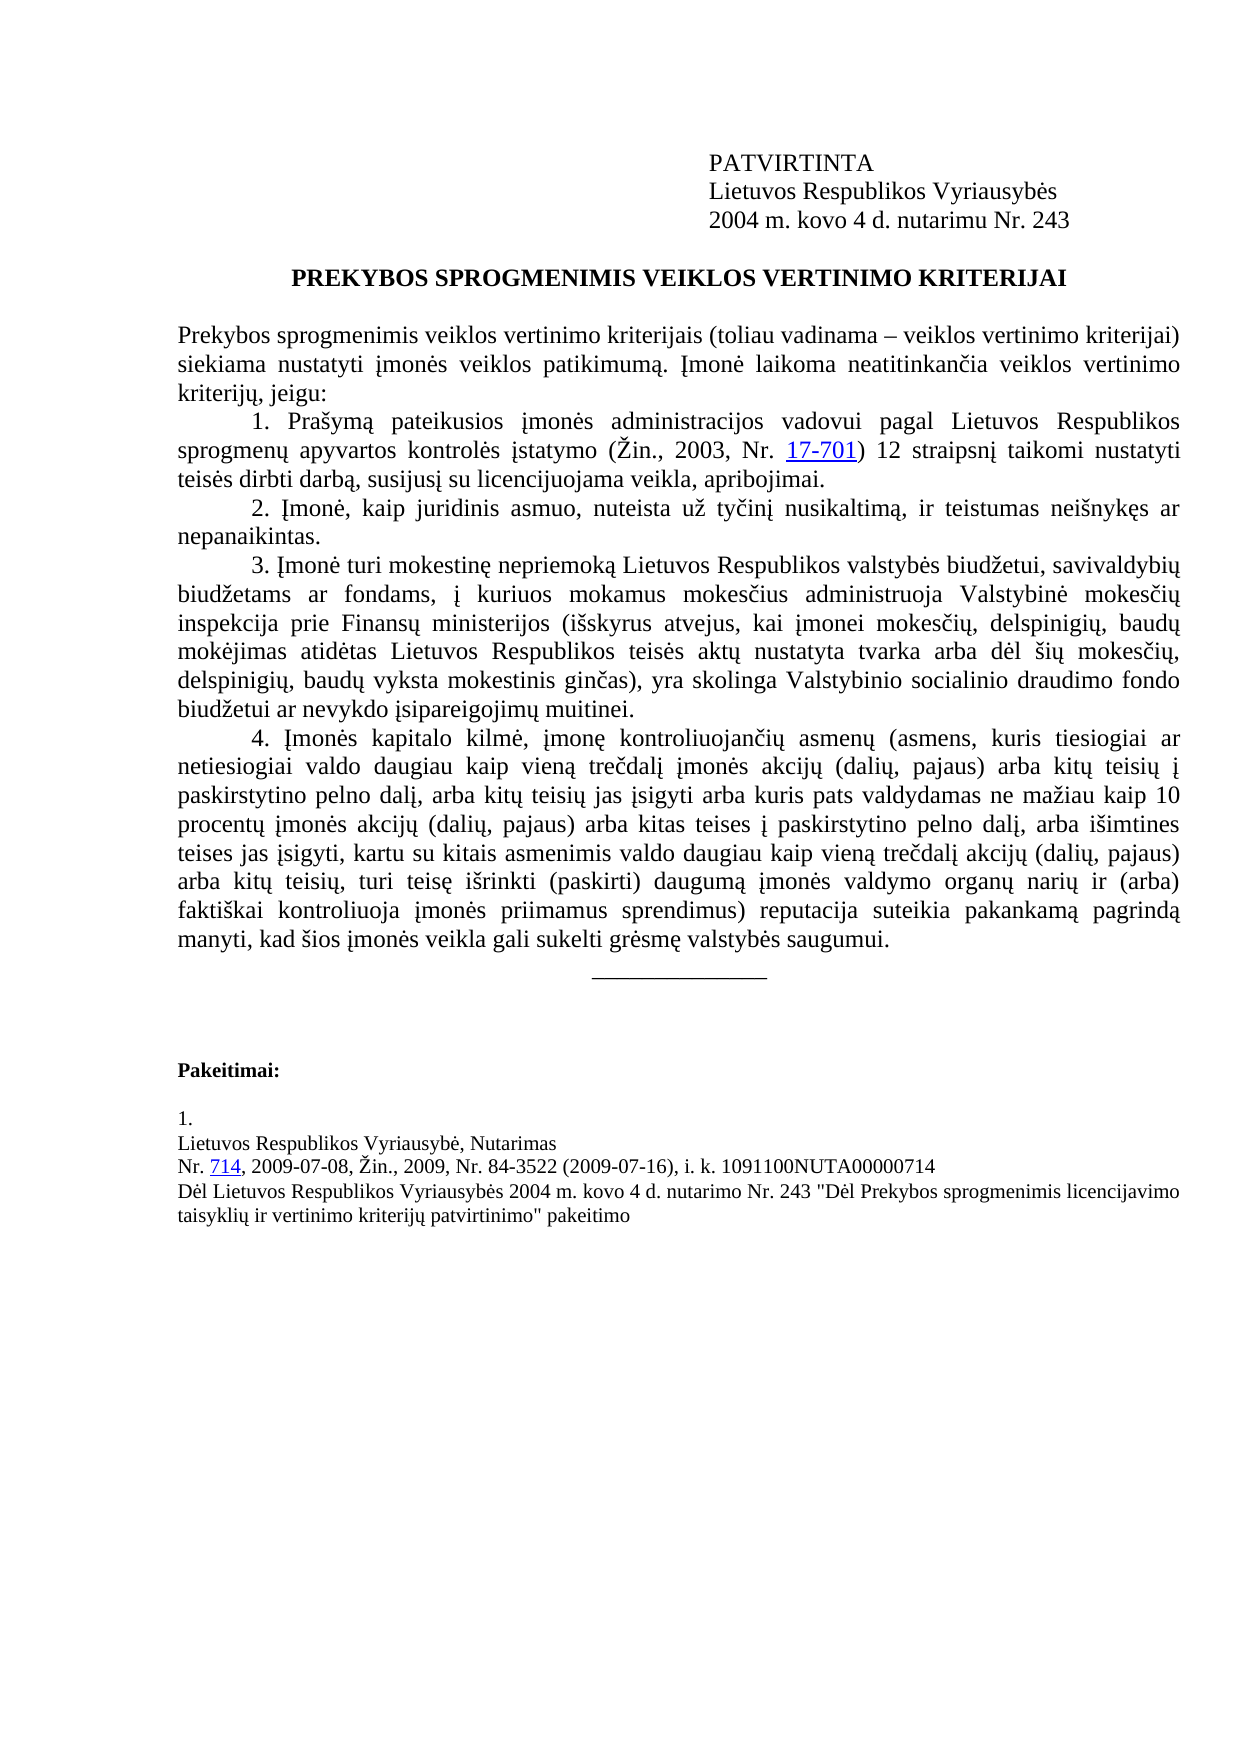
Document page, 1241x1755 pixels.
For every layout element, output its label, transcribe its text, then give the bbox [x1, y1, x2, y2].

text 3. Įmonė turi mokestinę nepriemoką Lietuvos Respublikos valstybės biudžetui, savivaldybių biudžetams ar fondams, į kuriuos mokamus mokesčius administruoja Valstybinė mokesčių inspekcija prie Finansų ministerijos (išskyrus atvejus, kai įmonei mokesčių, delspinigių, baudų mokėjimas atidėtas Lietuvos Respublikos teisės aktų nustatyta tvarka arba dėl šių mokesčių, delspinigių, baudų vyksta mokestinis ginčas), yra skolinga Valstybinio socialinio draudimo fondo biudžetui ar nevykdo įsipareigojimų muitinei. [177, 550, 1181, 723]
text ______________ [177, 953, 1181, 981]
text 4. Įmonės kapitalo kilmė, įmonę kontroliuojančių asmenų (asmens, kuris tiesiogiai ar netiesiogiai valdo daugiau kaip vieną trečdalį įmonės akcijų (dalių, pajaus) arba kitų teisių į paskirstytino pelno dalį, arba kitų teisių jas įsigyti arba kuris pats valdydamas ne mažiau kaip 10 procentų įmonės akcijų (dalių, pajaus) arba kitas teises į paskirstytino pelno dalį, arba išimtines teises jas įsigyti, kartu su kitais asmenimis valdo daugiau kaip vieną trečdalį akcijų (dalių, pajaus) arba kitų teisių, turi teisę išrinkti (paskirti) daugumą įmonės valdymo organų narių ir (arba) faktiškai kontroliuoja įmonės priimamus sprendimus) reputacija suteikia pakankamą pagrindą manyti, kad šios įmonės veikla gali sukelti grėsmę valstybės saugumui. [177, 723, 1181, 953]
text Lietuvos Respublikos Vyriausybės [177, 176, 1181, 205]
text Dėl Lietuvos Respublikos Vyriausybės 2004 m. kovo 4 d. nutarimo Nr. 243 "Dėl Prekybos sprogmenimis licencijavimo taisyklių ir vertinimo kriterijų patvirtinimo" pakeitimo [177, 1178, 1181, 1227]
text Pakeitimai: [177, 1058, 1181, 1082]
text 1. Prašymą pateikusios įmonės administracijos vadovui pagal Lietuvos Respublikos sprogmenų apyvartos kontrolės įstatymo (Žin., 2003, Nr. 17-701) 12 straipsnį taikomi nustatyti teisės dirbti darbą, susijusį su licencijuojama veikla, apribojimai. [177, 406, 1181, 493]
text 1. [177, 1106, 1181, 1130]
text PREKYBOS SPROGMENIMIS VEIKLOS VERTINIMO KRITERIJAI [177, 263, 1181, 291]
text PATVIRTINTA [177, 148, 1181, 176]
text 2. Įmonė, kaip juridinis asmuo, nuteista už tyčinį nusikaltimą, ir teistumas neišnykęs ar nepanaikintas. [177, 493, 1181, 550]
text Nr. 714, 2009-07-08, Žin., 2009, Nr. 84-3522 (2009-07-16), i. k. 1091100NUTA00000714 [177, 1154, 1181, 1178]
text Prekybos sprogmenimis veiklos vertinimo kriterijais (toliau vadinama – veiklos vertinimo kriterijai) siekiama nustatyti įmonės veiklos patikimumą. Įmonė laikoma neatitinkančia veiklos vertinimo kriterijų, jeigu: [177, 320, 1181, 406]
text 2004 m. kovo 4 d. nutarimu Nr. 243 [177, 205, 1181, 234]
text Lietuvos Respublikos Vyriausybė, Nutarimas [177, 1130, 1181, 1154]
